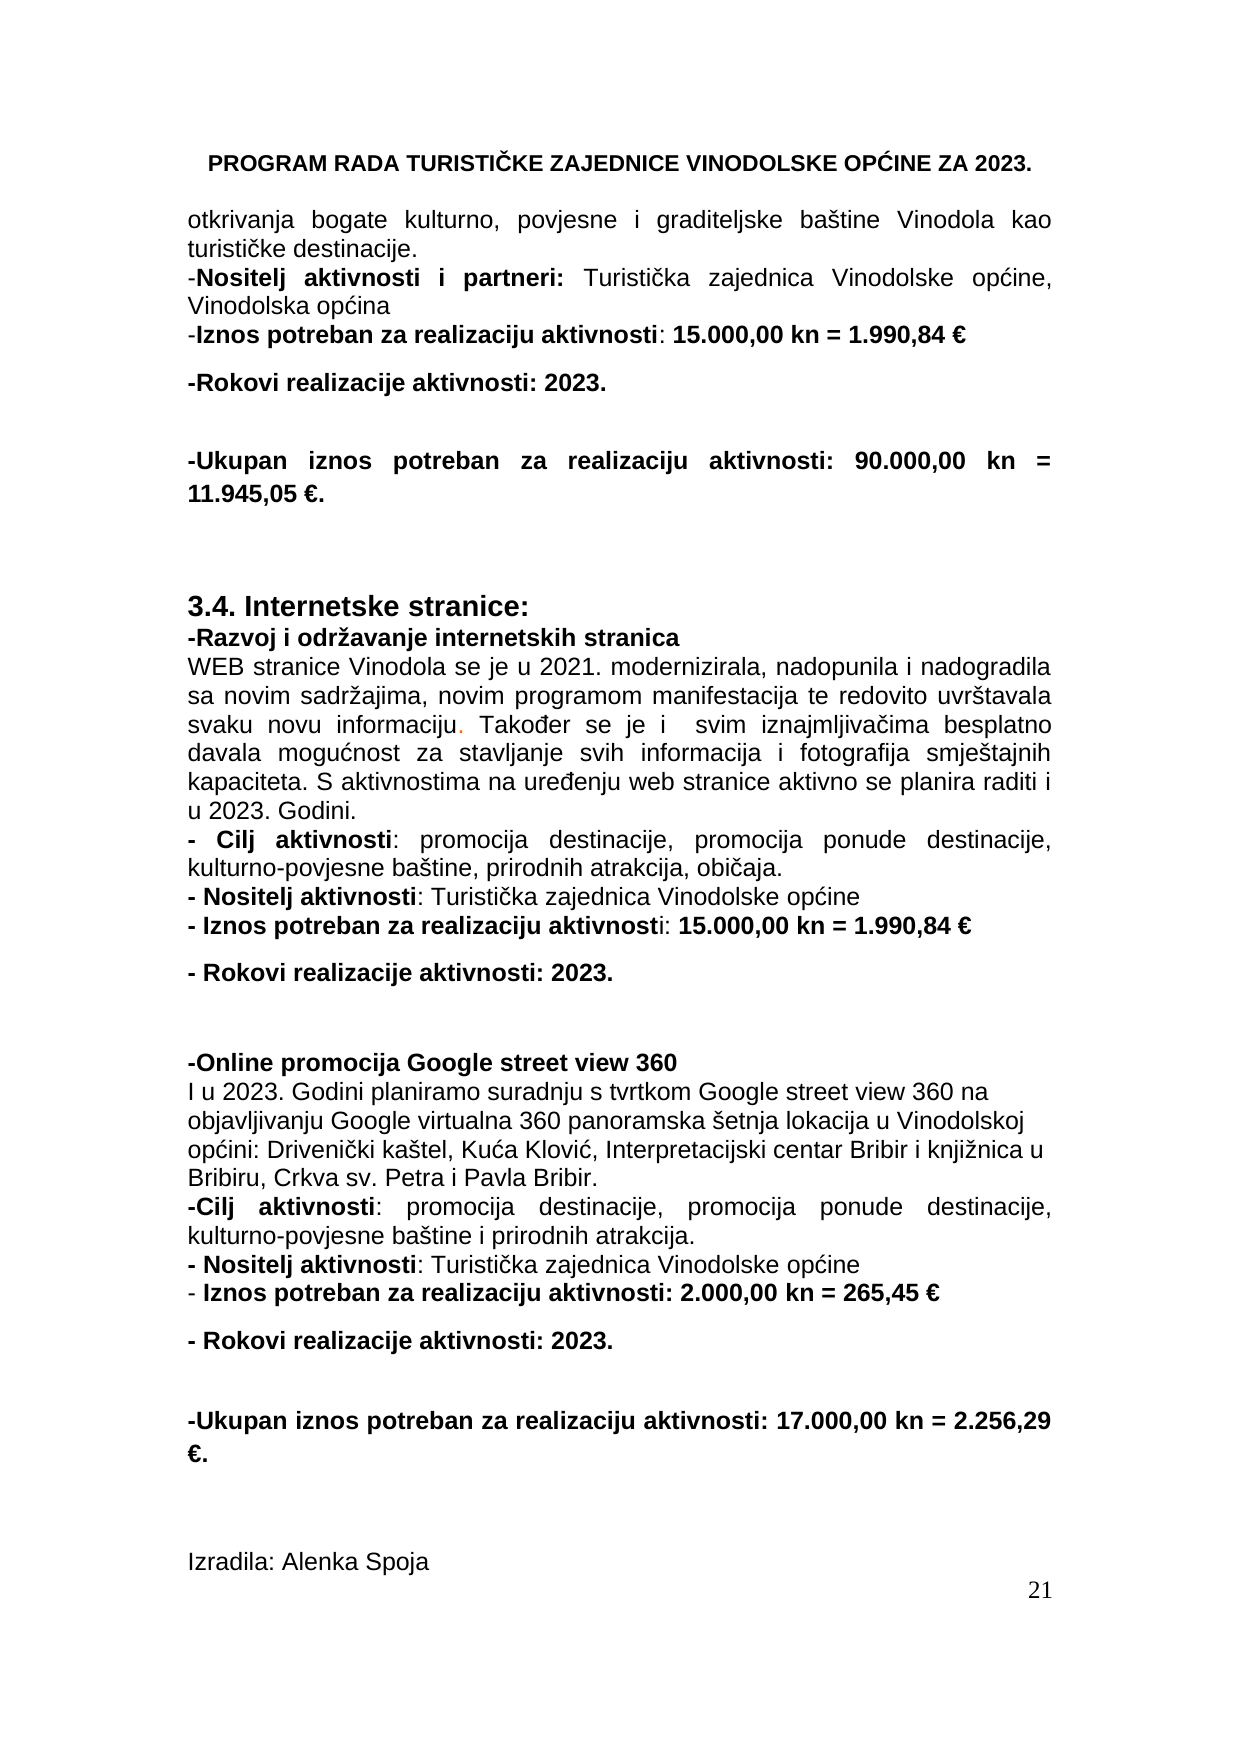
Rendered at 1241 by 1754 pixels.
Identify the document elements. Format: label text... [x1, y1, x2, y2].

text -Razvoj i održavanje internetskih stranica [187, 623, 1053, 652]
text - Iznos potreban za realizaciju aktivnosti: 2.000,00 kn = 265,45 € [187, 1278, 1053, 1307]
text - Rokovi realizacije aktivnosti: 2023. [187, 1326, 1053, 1354]
text -Cilj aktivnosti: promocija destinacije, promocija ponude destinacije, kulturno-povjesne baštine i prirodnih atrakcija. [187, 1192, 1053, 1250]
text -Ukupan iznos potreban za realizaciju aktivnosti: 17.000,00 kn = 2.256,29 €. [187, 1406, 1053, 1468]
text otkrivanja bogate kulturno, povjesne i graditeljske baštine Vinodola kao turističke destinacije. [187, 205, 1053, 263]
text - Cilj aktivnosti: promocija destinacije, promocija ponude destinacije, kulturno-povjesne baštine, prirodnih atrakcija, običaja. [187, 824, 1053, 882]
subtitle 3.4. Internetske stranice: [187, 588, 1053, 623]
text - Iznos potreban za realizaciju aktivnosti: 15.000,00 kn = 1.990,84 € [187, 911, 1053, 939]
text WEB stranice Vinodola se je u 2021. modernizirala, nadopunila i nadogradila sa novim sadržajima, novim programom manifestacija te redovito uvrštavala svaku novu informaciju. Također se je i svim iznajmljivačima besplatno davala mogućnost za stavljanje svih informacija i fotografija smještajnih kapaciteta. S aktivnostima na uređenju web stranice aktivno se planira raditi i u 2023. Godini. [187, 652, 1053, 824]
text - Nositelj aktivnosti: Turistička zajednica Vinodolske općine [187, 1250, 1053, 1278]
text -Iznos potreban za realizaciju aktivnosti: 15.000,00 kn = 1.990,84 € [187, 320, 1053, 349]
text -Rokovi realizacije aktivnosti: 2023. [187, 367, 1053, 396]
text - Nositelj aktivnosti: Turistička zajednica Vinodolske općine [187, 882, 1053, 911]
text -Nositelj aktivnosti i partneri: Turistička zajednica Vinodolske općine, Vinodolska općina [187, 263, 1053, 320]
subtitle -Online promocija Google street view 360 [187, 1048, 1053, 1077]
text -Ukupan iznos potreban za realizaciju aktivnosti: 90.000,00 kn = 11.945,05 €. [187, 446, 1053, 507]
subtitle I u 2023. Godini planiramo suradnju s tvrtkom Google street view 360 na objavljivanju Google virtualna 360 panoramska šetnja lokacija u Vinodolskoj općini: Drivenički kaštel, Kuća Klović, Interpretacijski centar Bribir i knjižnica u Bribiru, Crkva sv. Petra i Pavla Bribir. [187, 1077, 1053, 1192]
text - Rokovi realizacije aktivnosti: 2023. [187, 958, 1053, 987]
